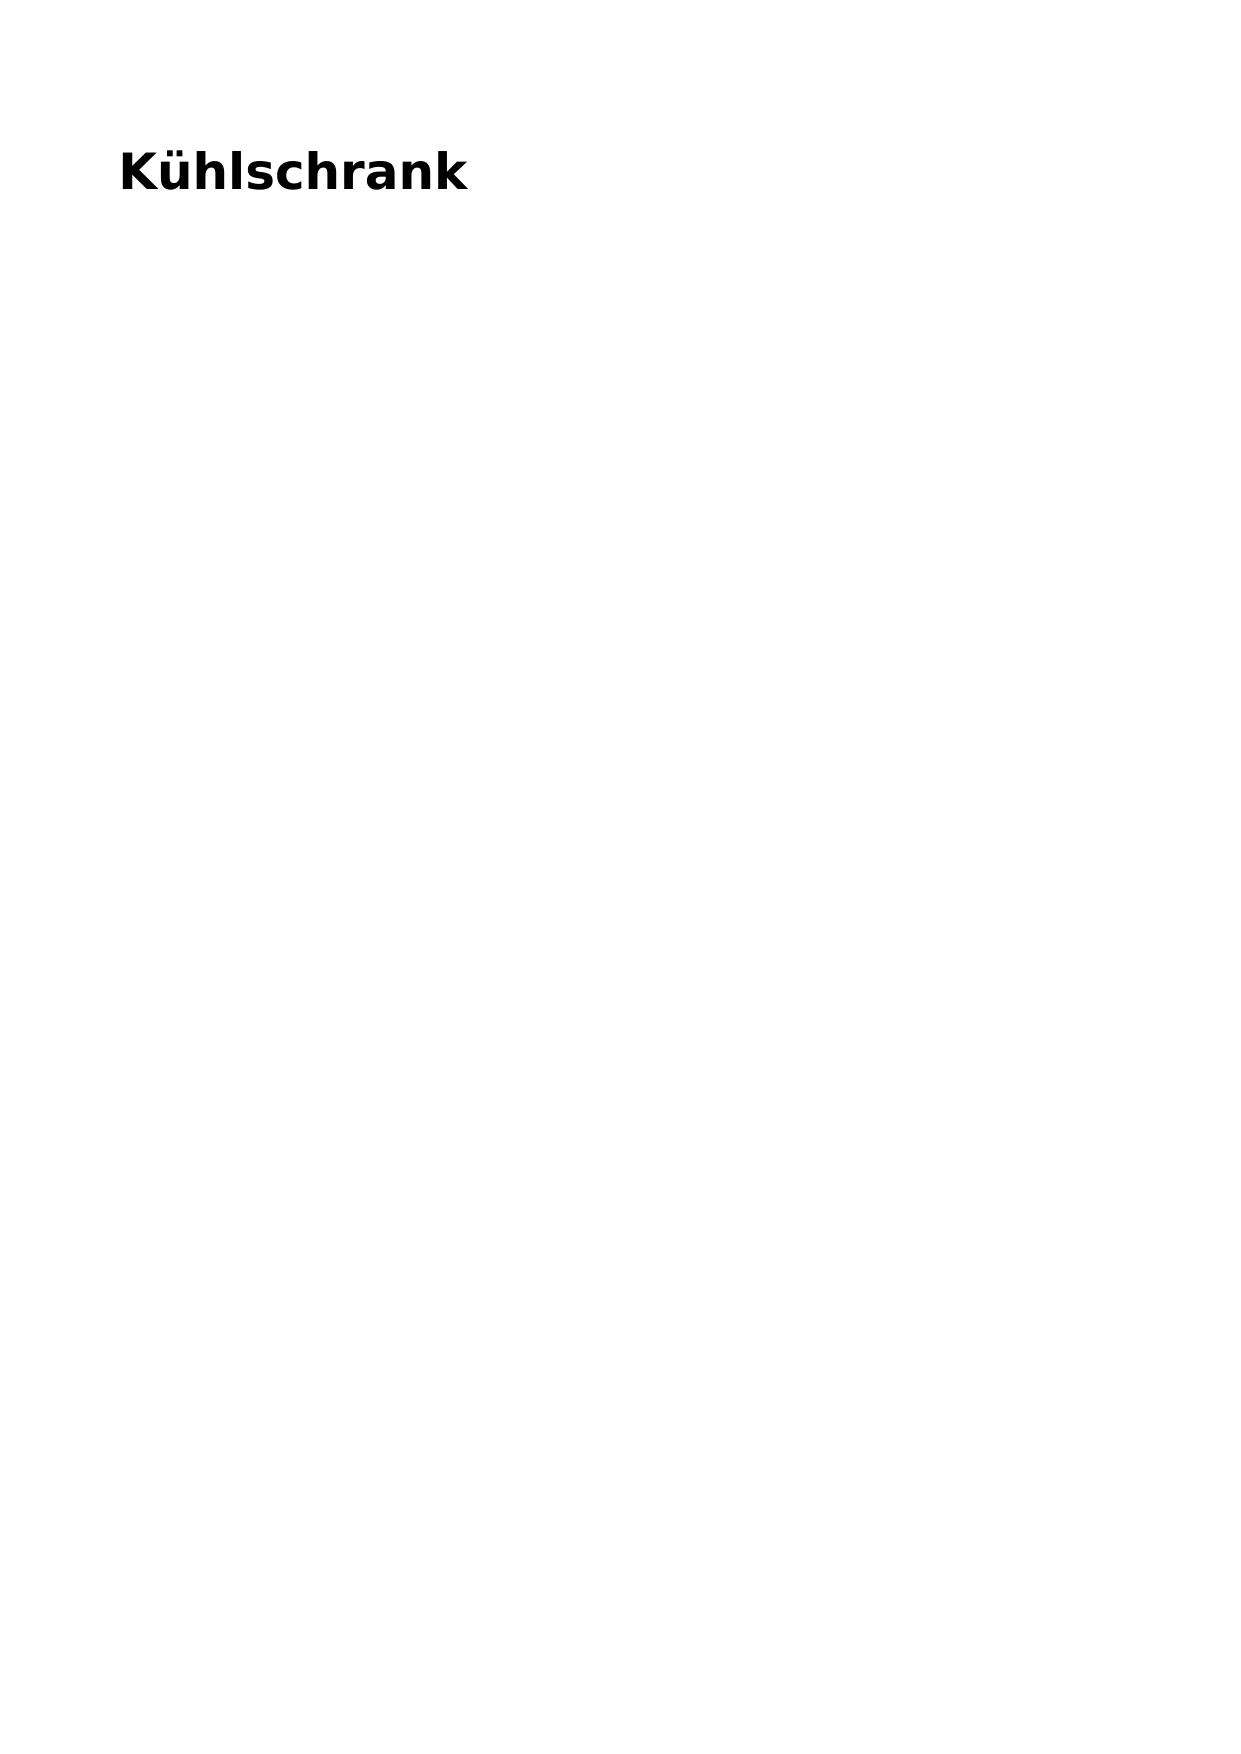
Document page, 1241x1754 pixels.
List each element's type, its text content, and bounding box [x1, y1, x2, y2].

subtitle Kühlschrank [118, 143, 1122, 201]
